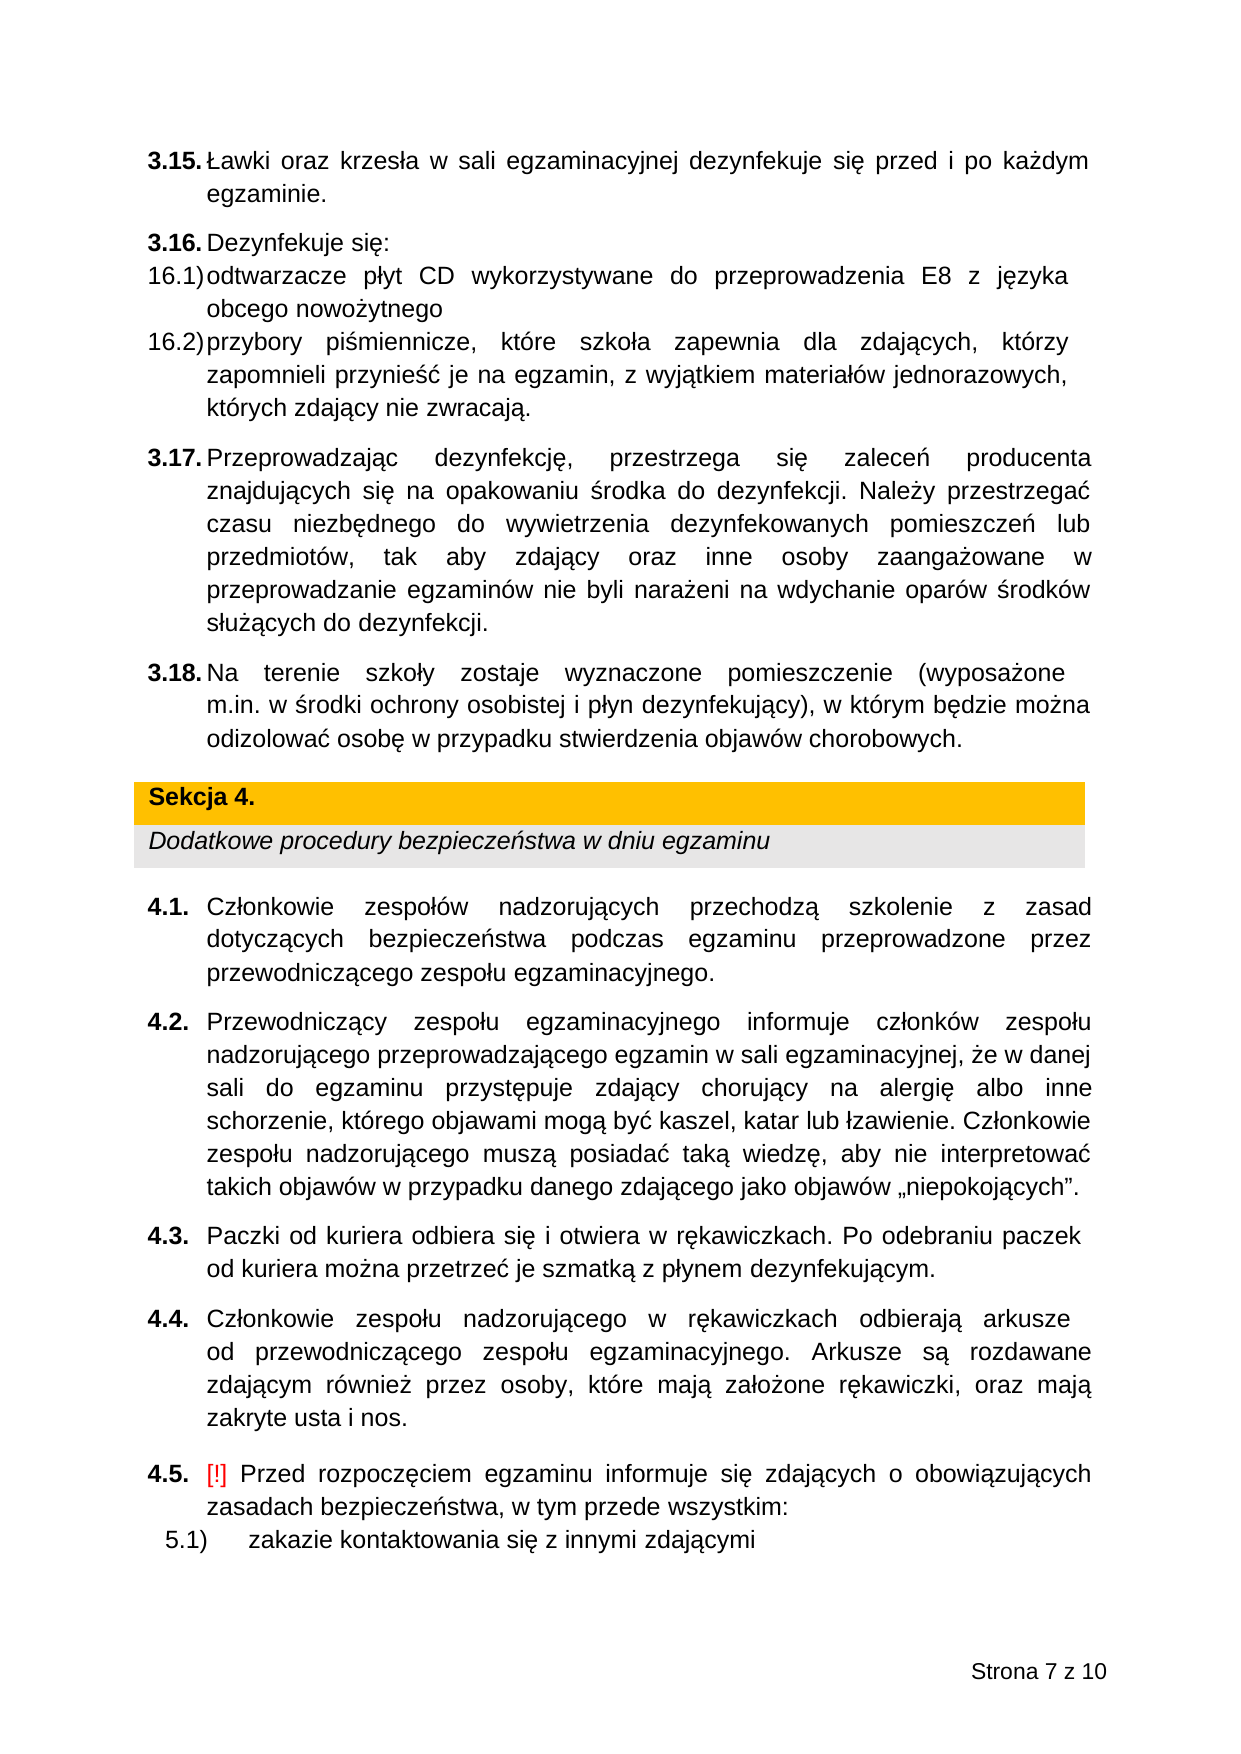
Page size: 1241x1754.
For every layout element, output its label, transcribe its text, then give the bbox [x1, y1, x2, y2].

table_header Sekcja 4. [134, 782, 1085, 825]
list Na terenie szkoły zostaje wyznaczone pomieszczenie (wyposażone m.in. w środki ochrony osobistej i płyn dezynfekujący), w którym będzie można odizolować osobę w przypadku stwierdzenia objawów chorobowych. [147, 657, 1092, 752]
list Członkowie zespołu nadzorującego w rękawiczkach odbierają arkusze od przewodniczącego zespołu egzaminacyjnego. Arkusze są rozdawane zdającym również przez osoby, które mają założone rękawiczki, oraz mają zakryte usta i nos. [147, 1303, 1093, 1431]
list Paczki od kuriera odbiera się i otwiera w rękawiczkach. Po odebraniu paczek od kuriera można przetrzeć je szmatką z płynem dezynfekującym. [147, 1221, 1093, 1283]
list odtwarzacze płyt CD wykorzystywane do przeprowadzenia E8 z języka obcego nowożytnego [147, 261, 1069, 323]
list [!] Przed rozpoczęciem egzaminu informuje się zdających o obowiązujących zasadach bezpieczeństwa, w tym przede wszystkim: [147, 1459, 1093, 1521]
list Ławki oraz krzesła w sali egzaminacyjnej dezynfekuje się przed i po każdym egzaminie. [147, 146, 1091, 208]
list Dezynfekuje się: [147, 228, 1107, 257]
table_cell Dodatkowe procedury bezpieczeństwa w dniu egzaminu [134, 826, 1085, 868]
list przybory piśmiennicze, które szkoła zapewnia dla zdających, którzy zapomnieli przynieść je na egzamin, z wyjątkiem materiałów jednorazowych, których zdający nie zwracają. [147, 327, 1069, 422]
list Przewodniczący zespołu egzaminacyjnego informuje członków zespołu nadzorującego przeprowadzającego egzamin w sali egzaminacyjnej, że w danej sali do egzaminu przystępuje zdający chorujący na alergię albo inne schorzenie, którego objawami mogą być kaszel, katar lub łzawienie. Członkowie zespołu nadzorującego muszą posiadać taką wiedzę, aby nie interpretować takich objawów w przypadku danego zdającego jako objawów „niepokojących”. [147, 1007, 1092, 1201]
list Członkowie zespołów nadzorujących przechodzą szkolenie z zasad dotyczących bezpieczeństwa podczas egzaminu przeprowadzone przez przewodniczącego zespołu egzaminacyjnego. [147, 891, 1092, 986]
list zakazie kontaktowania się z innymi zdającymi [165, 1525, 1107, 1554]
list Przeprowadzając dezynfekcję, przestrzega się zaleceń producenta znajdujących się na opakowaniu środka do dezynfekcji. Należy przestrzegać czasu niezbędnego do wywietrzenia dezynfekowanych pomieszczeń lub przedmiotów, tak aby zdający oraz inne osoby zaangażowane w przeprowadzanie egzaminów nie byli narażeni na wdychanie oparów środków służących do dezynfekcji. [147, 443, 1092, 637]
